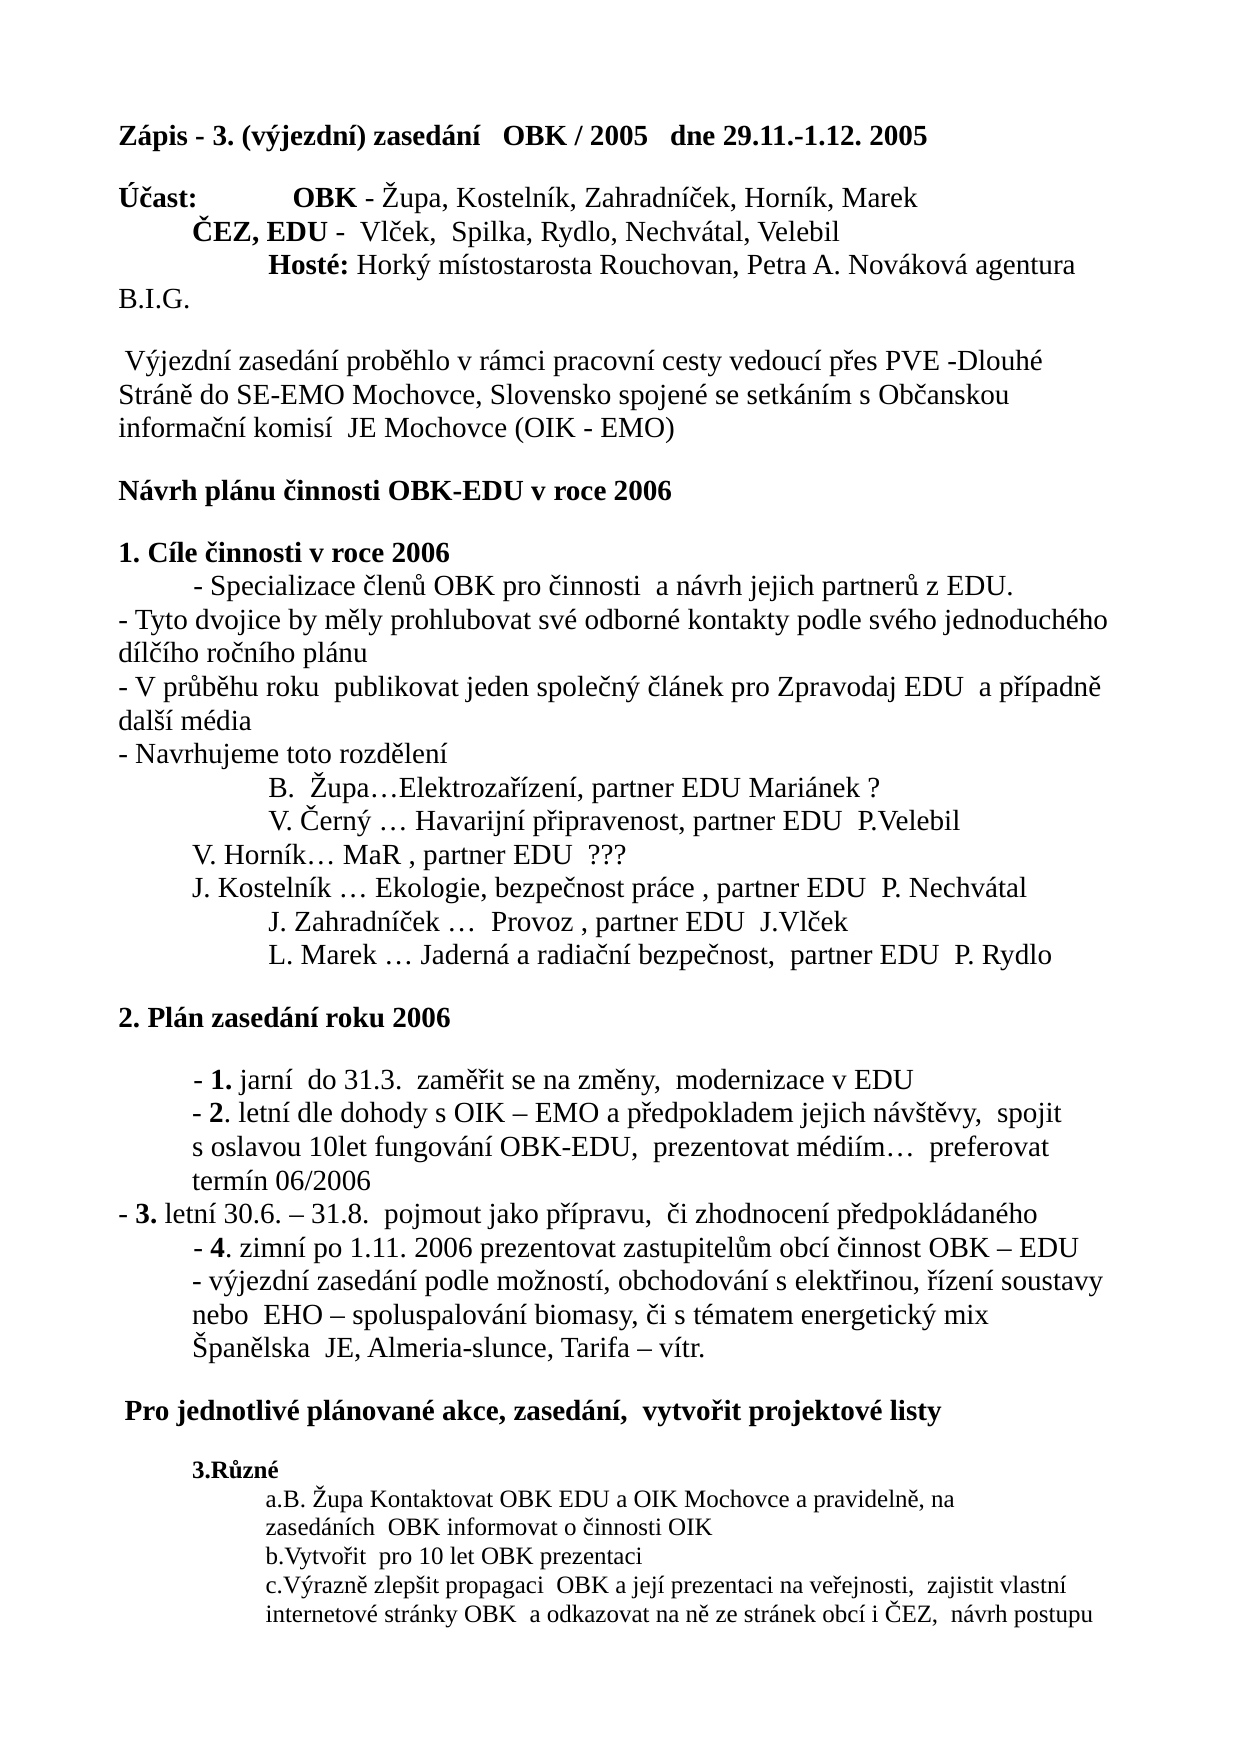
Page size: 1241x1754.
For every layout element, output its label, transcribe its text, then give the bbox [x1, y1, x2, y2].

text - výjezdní zasedání podle možností, obchodování s elektřinou, řízení soustavy nebo EHO – spoluspalování biomasy, či s tématem energetický mix Španělska JE, Almeria-slunce, Tarifa – vítr. [192, 1263, 1122, 1364]
text L. Marek … Jaderná a radiační bezpečnost, partner EDU P. Rydlo [118, 937, 1122, 971]
text B. Župa…Elektrozařízení, partner EDU Mariánek ? [118, 770, 1122, 803]
text Návrh plánu činnosti OBK-EDU v roce 2006 [118, 473, 1122, 506]
text Pro jednotlivé plánované akce, zasedání, vytvořit projektové listy [118, 1393, 1122, 1426]
list Výrazně zlepšit propagaci OBK a její prezentaci na veřejnosti, zajistit vlastní internetové stránky OBK a odkazovat na ně ze stránek obcí i ČEZ, návrh postupu [118, 1570, 1122, 1627]
text J. Kostelník … Ekologie, bezpečnost práce , partner EDU P. Nechvátal [192, 870, 1122, 904]
text J. Zahradníček … Provoz , partner EDU J.Vlček [118, 904, 1122, 937]
text Účast: OBK - Župa, Kostelník, Zahradníček, Horník, Marek [118, 180, 1122, 214]
text - 3. letní 30.6. – 31.8. pojmout jako přípravu, či zhodnocení předpokládaného [118, 1196, 1122, 1230]
list Různé [118, 1455, 1122, 1484]
text 1. Cíle činnosti v roce 2006 [118, 535, 1122, 568]
text - 2. letní dle dohody s OIK – EMO a předpokladem jejich návštěvy, spojit s oslavou 10let fungování OBK-EDU, prezentovat médiím… preferovat termín 06/2006 [192, 1096, 1122, 1196]
text Zápis - 3. (výjezdní) zasedání OBK / 2005 dne 29.11.-1.12. 2005 [118, 118, 1122, 152]
text - 1. jarní do 31.3. zaměřit se na změny, modernizace v EDU [118, 1062, 1122, 1096]
text - Tyto dvojice by měly prohlubovat své odborné kontakty podle svého jednoduchého dílčího ročního plánu [118, 602, 1122, 669]
text V. Černý … Havarijní připravenost, partner EDU P.Velebil [118, 803, 1122, 837]
text - V průběhu roku publikovat jeden společný článek pro Zpravodaj EDU a případně další média [118, 669, 1122, 736]
text Výjezdní zasedání proběhlo v rámci pracovní cesty vedoucí přes PVE -Dlouhé Stráně do SE-EMO Mochovce, Slovensko spojené se setkáním s Občanskou informační komisí JE Mochovce (OIK - EMO) [118, 343, 1122, 444]
text V. Horník… MaR , partner EDU ??? [192, 837, 1122, 870]
list Vytvořit pro 10 let OBK prezentaci [118, 1541, 1122, 1570]
text - Specializace členů OBK pro činnosti a návrh jejich partnerů z EDU. [118, 568, 1122, 602]
text - 4. zimní po 1.11. 2006 prezentovat zastupitelům obcí činnost OBK – EDU [118, 1230, 1122, 1263]
text Hosté: Horký místostarosta Rouchovan, Petra A. Nováková agentura B.I.G. [118, 247, 1122, 314]
text 2. Plán zasedání roku 2006 [118, 1000, 1122, 1033]
text - Navrhujeme toto rozdělení [118, 736, 1122, 770]
list B. Župa Kontaktovat OBK EDU a OIK Mochovce a pravidelně, na zasedáních OBK informovat o činnosti OIK [118, 1484, 1122, 1541]
text ČEZ, EDU - Vlček, Spilka, Rydlo, Nechvátal, Velebil [192, 214, 1122, 247]
